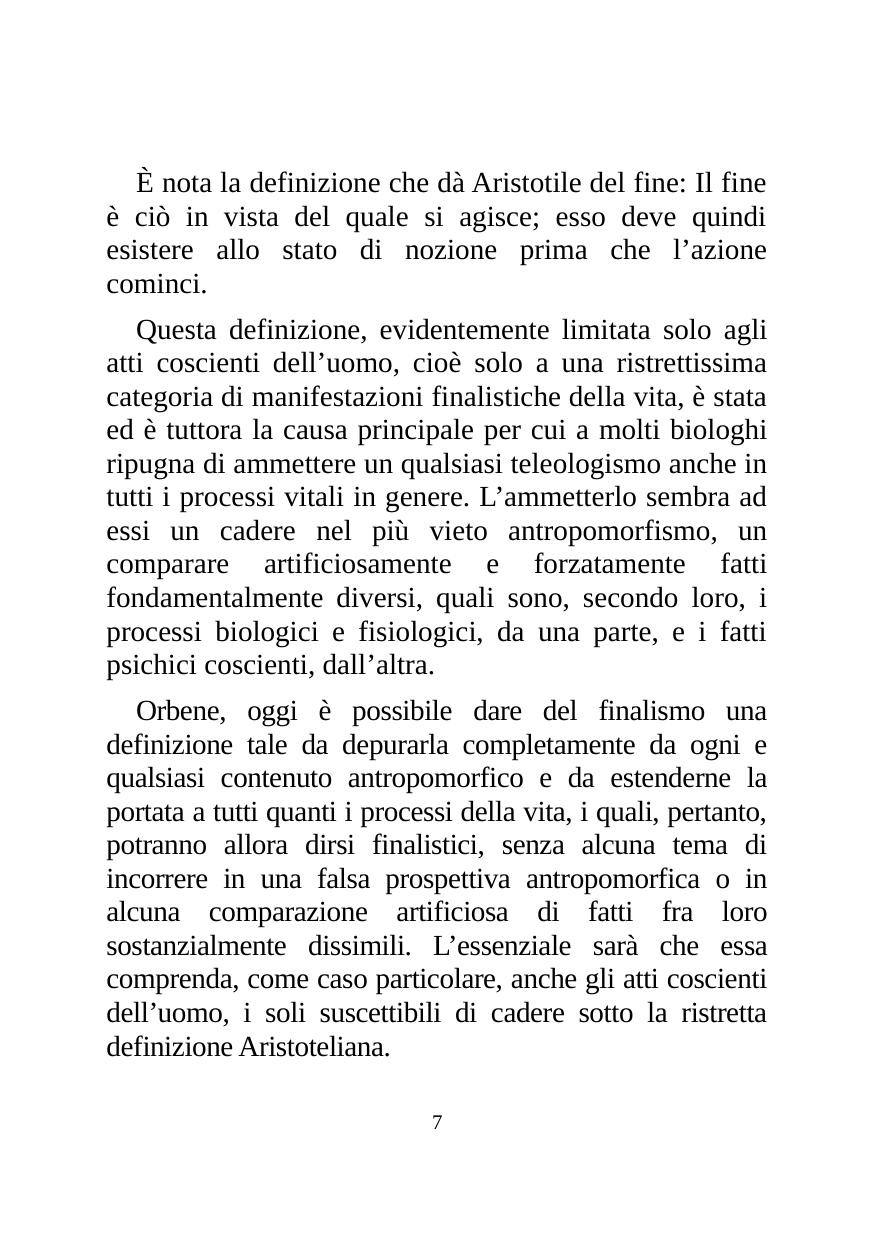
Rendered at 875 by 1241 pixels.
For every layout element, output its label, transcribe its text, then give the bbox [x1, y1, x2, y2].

text Orbene, oggi è possibile dare del finalismo una definizione tale da depurarla completamente da ogni e qualsiasi contenuto antropomorfico e da estenderne la portata a tutti quanti i processi della vita, i quali, pertanto, potranno allora dirsi finalistici, senza alcuna tema di incorrere in una falsa prospettiva antropomorfica o in alcuna comparazione artificiosa di fatti fra loro sostanzialmente dissimili. L’essenziale sarà che essa comprenda, come caso particolare, anche gli atti coscienti dell’uomo, i soli suscettibili di cadere sotto la ristretta definizione Aristoteliana. [106, 693, 768, 1062]
text Questa definizione, evidentemente limitata solo agli atti coscienti dell’uomo, cioè solo a una ristrettissima categoria di manifestazioni finalistiche della vita, è stata ed è tuttora la causa principale per cui a molti biologhi ripugna di ammettere un qualsiasi teleologismo anche in tutti i processi vitali in genere. L’ammetterlo sembra ad essi un cadere nel più vieto antropomorfismo, un comparare artificiosamente e forzatamente fatti fondamentalmente diversi, quali sono, secondo loro, i processi biologici e fisiologici, da una parte, e i fatti psichici coscienti, dall’altra. [106, 312, 768, 681]
text È nota la definizione che dà Aristotile del fine: Il fine è ciò in vista del quale si agisce; esso deve quindi esistere allo stato di nozione prima che l’azione cominci. [106, 165, 768, 299]
